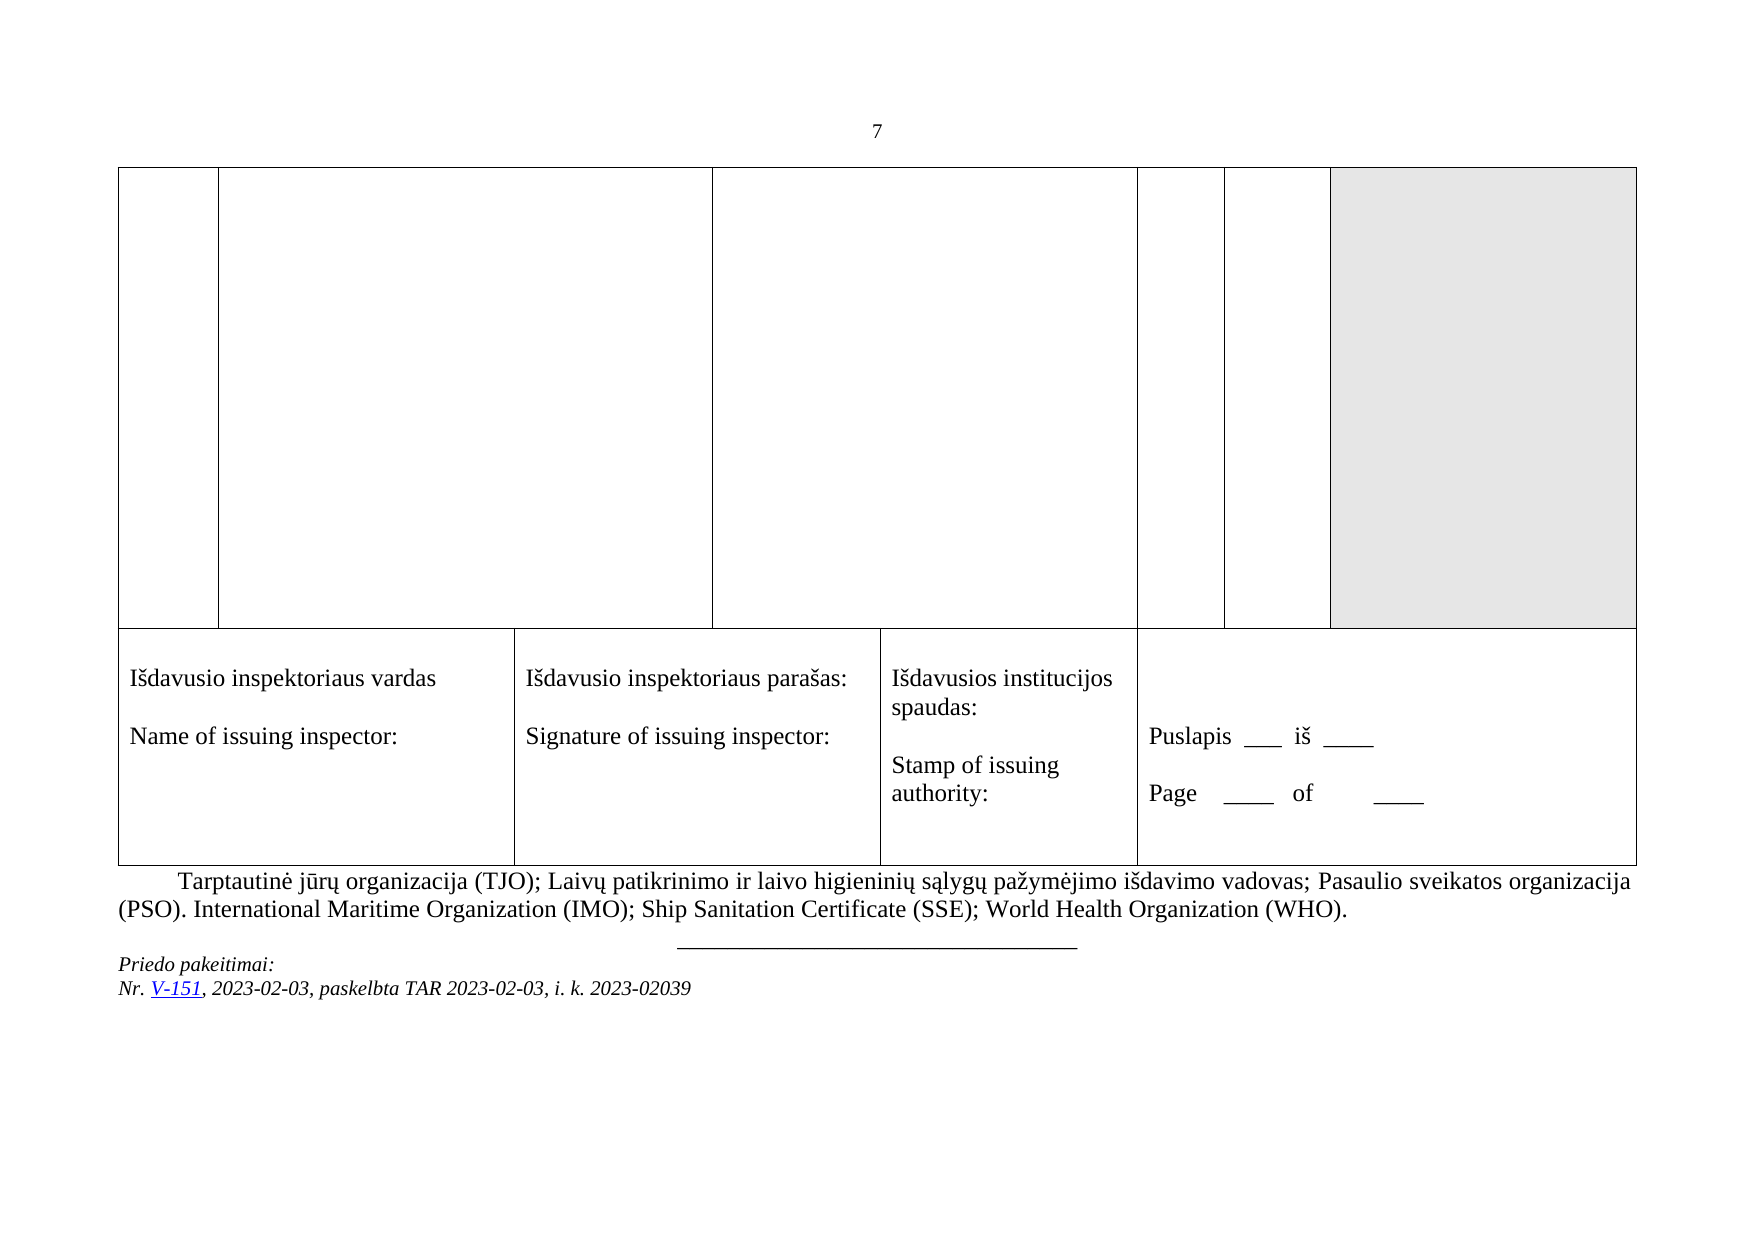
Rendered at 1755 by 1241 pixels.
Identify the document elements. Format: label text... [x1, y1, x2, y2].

text Tarptautinė jūrų organizacija (TJO); Laivų patikrinimo ir laivo higieninių sąlygų pažymėjimo išdavimo vadovas; Pasaulio sveikatos organizacija (PSO). International Maritime Organization (IMO); Ship Sanitation Certificate (SSE); World Health Organization (WHO). [118, 866, 1631, 923]
text Nr. V-151, 2023-02-03, paskelbta TAR 2023-02-03, i. k. 2023-02039 [118, 976, 1636, 1000]
table_cell [1331, 168, 1636, 628]
text Priedo pakeitimai: [118, 952, 1636, 976]
table_cell [1225, 168, 1330, 628]
table_cell [1138, 168, 1224, 628]
table_cell [119, 168, 218, 628]
table_cell Išdavusios institucijos spaudas: Stamp of issuing authority: [881, 629, 1137, 865]
table_cell [713, 168, 1137, 628]
text ________________________________ [118, 923, 1636, 952]
table_cell Išdavusio inspektoriaus parašas: Signature of issuing inspector: [515, 629, 880, 865]
table_cell Išdavusio inspektoriaus vardas Name of issuing inspector: [119, 629, 514, 865]
table_cell [219, 168, 712, 628]
table_cell Puslapis ___ iš ____ Page ____ of ____ [1138, 629, 1636, 865]
